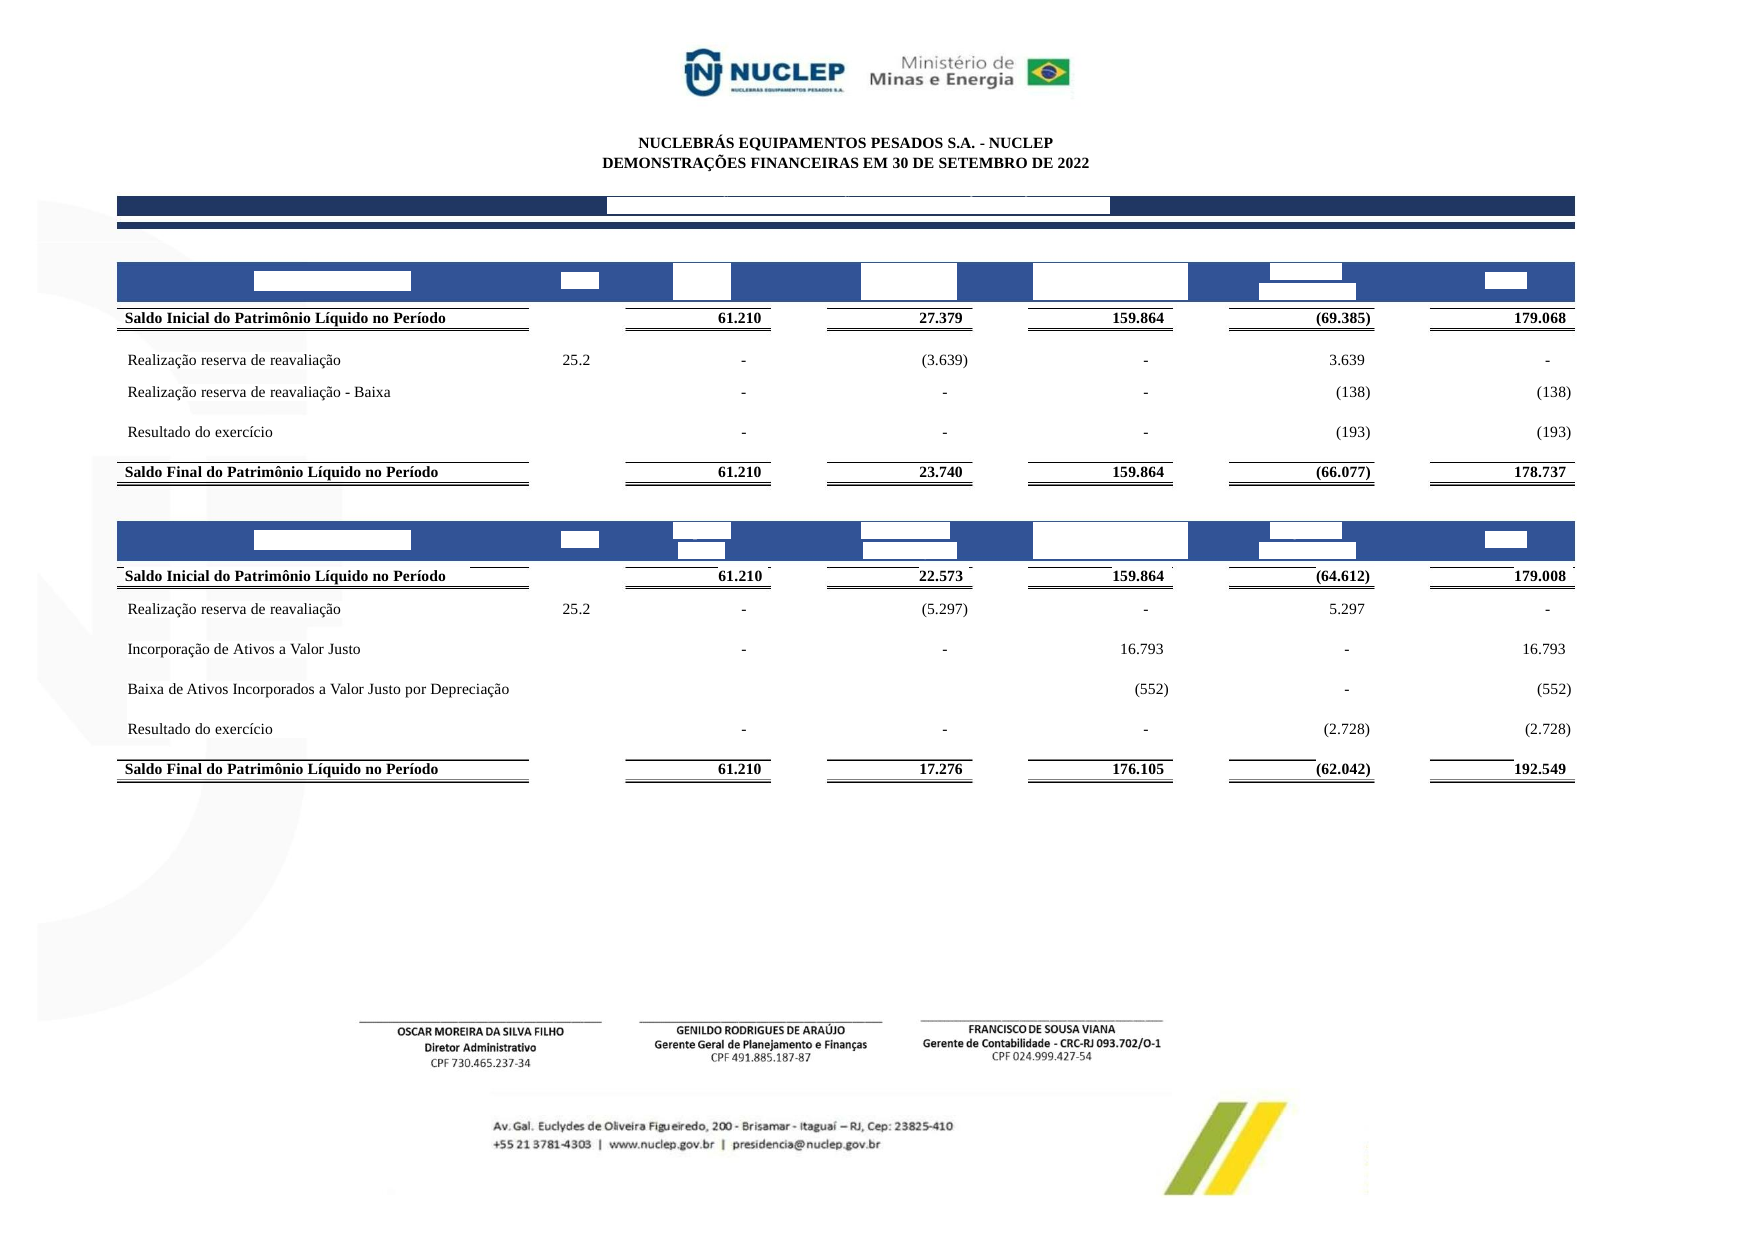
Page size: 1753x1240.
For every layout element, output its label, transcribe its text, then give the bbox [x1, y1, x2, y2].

text (193) [1336, 424, 1395, 441]
text (138) [1537, 384, 1596, 401]
text 192.549 [1514, 761, 1596, 778]
text 61.210 [718, 761, 768, 778]
text (193) [1537, 424, 1596, 441]
text 3 [254, 530, 263, 550]
text - [741, 641, 771, 658]
text - [1143, 352, 1173, 369]
text (552) [1134, 681, 1194, 698]
text - [1545, 601, 1575, 618]
text Realização reserva de reavaliação [127, 352, 365, 369]
text Reavaliação [863, 542, 957, 559]
text - [1143, 384, 1173, 401]
text Total [1485, 272, 1527, 289]
text - [1143, 721, 1194, 738]
text - [1143, 424, 1173, 441]
text 25.2 [562, 601, 615, 618]
text 176.105 [1112, 761, 1172, 778]
text Realização reserva de reavaliação [127, 601, 365, 618]
text 3.639 [1329, 352, 1395, 369]
text Social [678, 283, 731, 300]
text 61.210 [718, 463, 768, 481]
text NUCLEBRÁS EQUIPAMENTOS PESADOS S.A. - NUCLEP [638, 135, 1079, 152]
text Reserva de [861, 522, 950, 539]
text Ajuste de Avaliação [1033, 522, 1188, 539]
text - [741, 721, 771, 738]
text (3.639) [922, 352, 993, 369]
text Prejuízos [1270, 263, 1342, 280]
text - [942, 721, 972, 738]
text Capital [673, 522, 731, 539]
text 25.2 [562, 352, 615, 369]
text (62.042) [1316, 761, 1395, 778]
text º Trimestre 2022 [263, 530, 411, 550]
text Saldo Final do Patrimônio Líquido no Período [124, 463, 462, 481]
text (64.612) [1316, 567, 1378, 585]
text Reserva de [861, 263, 957, 280]
text - [741, 352, 771, 369]
text Total [1485, 531, 1527, 548]
text Acumulados [1259, 283, 1356, 300]
text Patrimonial [1060, 283, 1188, 300]
text Saldo Inicial do Patrimônio Líquido no Período [124, 309, 470, 327]
text Incorporação de Ativos a Valor Justo [127, 641, 387, 658]
text Prejuízos [1270, 522, 1342, 539]
text - [942, 384, 993, 401]
text 159.864 [1112, 567, 1172, 585]
text 22.573 [919, 567, 969, 585]
text 61.210 [718, 567, 768, 585]
text 27.379 [919, 309, 969, 327]
text - [1545, 352, 1575, 369]
text 5.297 [1329, 601, 1390, 618]
text 159.864 [1112, 463, 1172, 481]
text Baixa de Ativos Incorporados a Valor Justo por Depreciação [127, 681, 536, 698]
text 3 [254, 271, 269, 291]
text 178.737 [1514, 463, 1573, 481]
text - [1344, 681, 1374, 698]
text - [741, 384, 771, 401]
text 179.008 [1514, 567, 1573, 585]
text 179.068 [1514, 309, 1573, 327]
text Nota [561, 531, 599, 548]
text Saldo Final do Patrimônio Líquido no Período [124, 761, 462, 778]
text Acumulados [1259, 542, 1356, 559]
text - [1344, 641, 1374, 658]
text - [942, 424, 972, 441]
text - [741, 601, 771, 618]
text - [741, 424, 771, 441]
text 16.793 [1522, 641, 1596, 658]
text Capital [673, 263, 731, 280]
text (69.385) [1316, 309, 1378, 327]
text (552) [1537, 681, 1596, 698]
text (66.077) [1316, 463, 1378, 481]
text Social [678, 542, 725, 559]
text - [942, 641, 993, 658]
text Realização reserva de reavaliação - Baixa [127, 384, 415, 401]
text Resultado do exercício [127, 424, 297, 441]
text (5.297) [922, 601, 993, 618]
text 159.864 [1112, 309, 1172, 327]
text (2.728) [1525, 721, 1596, 738]
text Nota [561, 272, 599, 289]
text 16.793 [1120, 641, 1194, 658]
text (138) [1336, 384, 1395, 401]
text º Trimestre 2021 [269, 271, 411, 291]
text DEMONSTRAÇÕES FINANCEIRAS EM 30 DE SETEMBRO DE 2022 [602, 155, 1115, 172]
text 17.276 [919, 761, 969, 778]
text Saldo Inicial do Patrimônio Líquido no Período [124, 567, 470, 585]
text DEMONSTRAÇÃO DAS MUTAÇÕES DO PATRIMÔNIO LÍQUIDO [607, 197, 1110, 214]
text Patrimonial [1060, 542, 1188, 559]
text - [1143, 601, 1173, 618]
text 23.740 [919, 463, 969, 481]
text Reavaliação [861, 283, 957, 300]
text 61.210 [718, 309, 768, 327]
text Resultado do exercício [127, 721, 536, 738]
text Ajuste de Avaliação [1033, 263, 1188, 280]
text (2.728) [1324, 721, 1395, 738]
